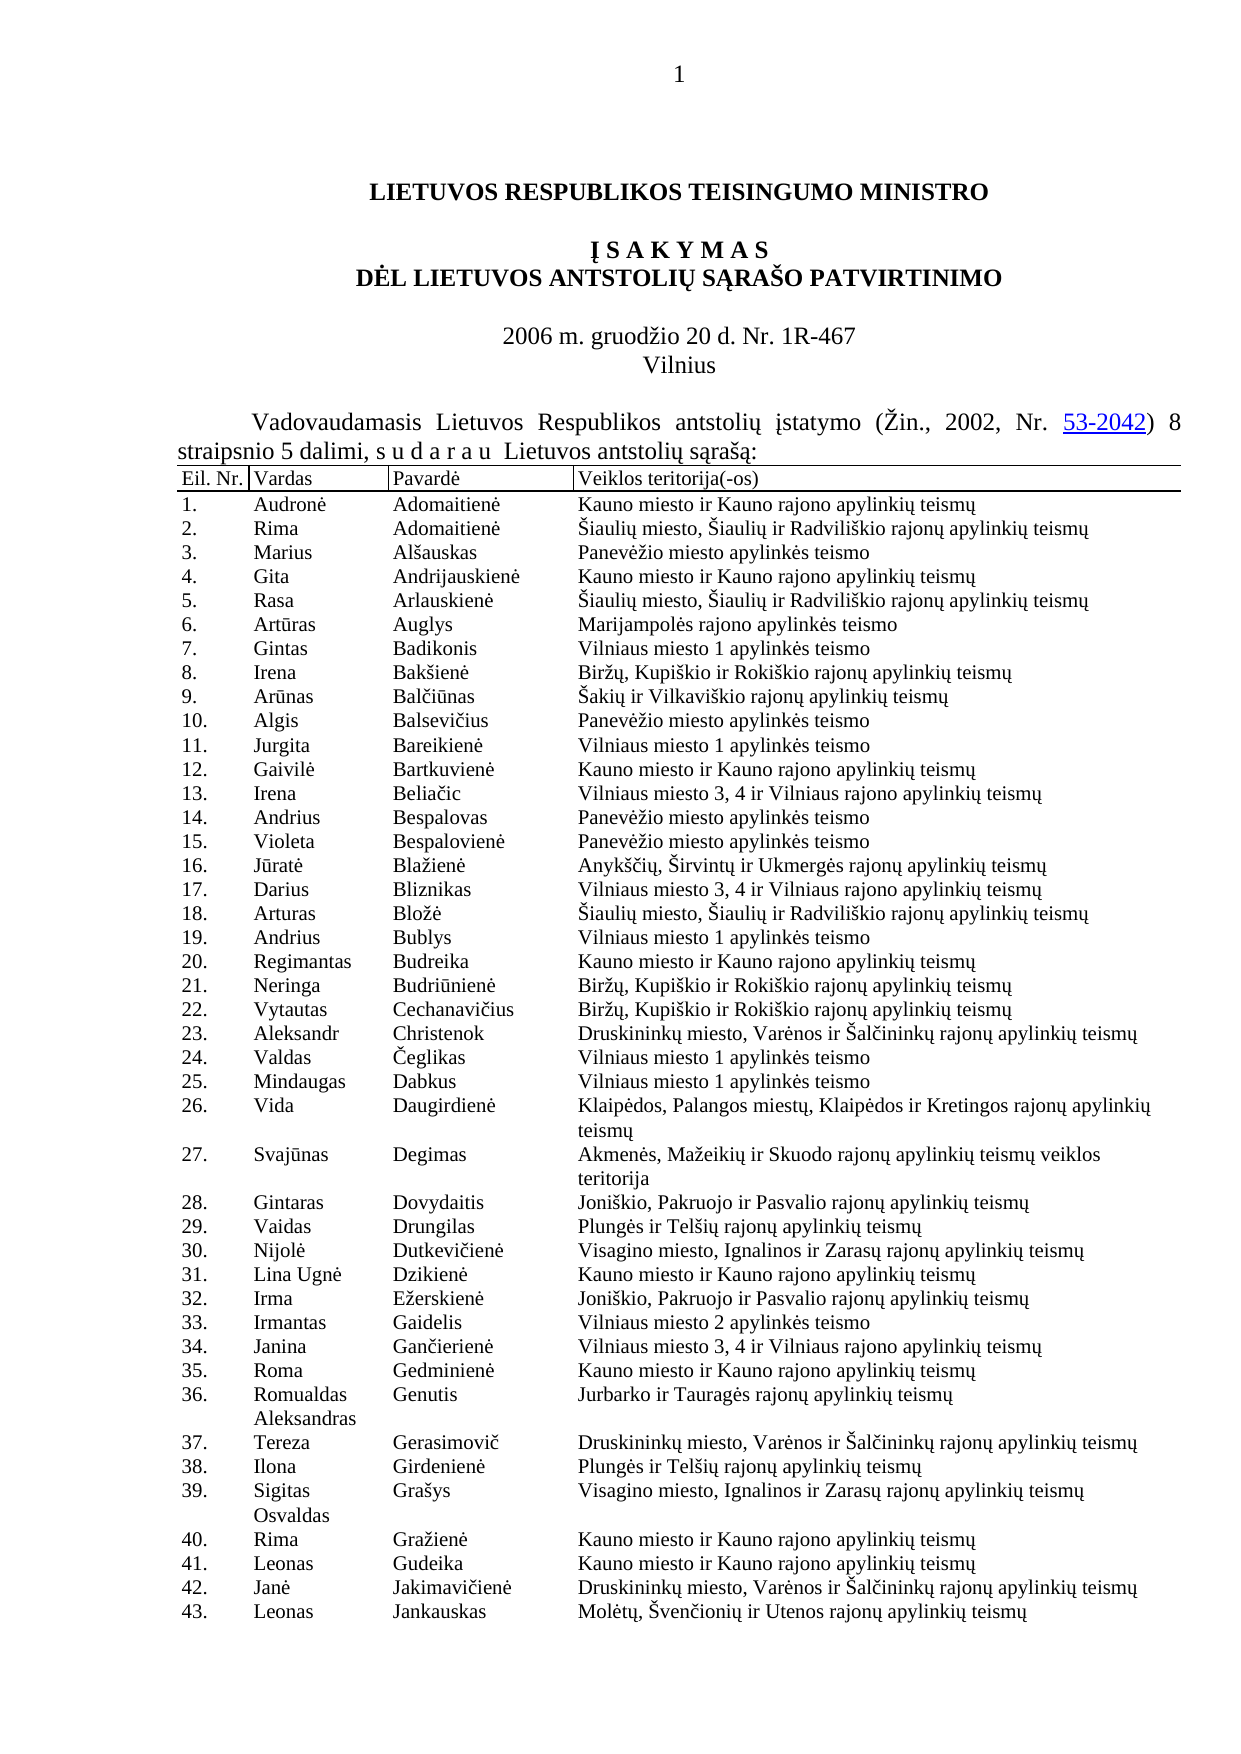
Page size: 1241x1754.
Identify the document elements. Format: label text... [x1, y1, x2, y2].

table_cell 16. [177, 853, 181, 877]
table_cell 37. [177, 1430, 181, 1454]
table_cell Rasa [249, 588, 253, 612]
text 2006 m. gruodžio 20 d. Nr. 1R-467 [177, 321, 1181, 350]
table_cell 18. [245, 901, 249, 925]
table_cell 38. [245, 1454, 249, 1478]
table_cell 41. [245, 1551, 249, 1575]
table_cell 16. [245, 853, 249, 877]
table_cell 31. [245, 1262, 249, 1286]
table_cell 29. [177, 1214, 181, 1238]
table_cell 2. [245, 516, 249, 540]
table_cell 25. [245, 1069, 249, 1093]
table_cell 17. [177, 877, 181, 901]
table_cell Janė [384, 1575, 388, 1599]
table_cell 3. [245, 540, 249, 564]
table_cell 28. [245, 1190, 249, 1214]
table_cell 38. [177, 1454, 181, 1478]
table_cell Rima [249, 1527, 253, 1551]
table_cell 5. [245, 588, 249, 612]
table_cell 31. [177, 1262, 181, 1286]
table_cell 18. [177, 901, 181, 925]
table_cell Vida [249, 1094, 388, 1142]
table_cell 40. [245, 1527, 249, 1551]
text LIETUVOS RESPUBLIKOS TEISINGUMO MINISTRO [177, 177, 1181, 206]
table_cell 41. [177, 1551, 181, 1575]
table_cell 11. [177, 733, 181, 757]
table_cell 25. [177, 1069, 181, 1093]
table_cell 24. [177, 1045, 181, 1069]
table_cell 11. [245, 733, 249, 757]
table_cell 37. [245, 1430, 249, 1454]
table_cell 43. [177, 1599, 181, 1623]
table_cell 3. [177, 540, 181, 564]
table_cell 30. [177, 1238, 181, 1262]
table_cell 23. [245, 1021, 249, 1045]
table_cell 7. [177, 636, 181, 660]
table_cell 15. [177, 829, 181, 853]
table_cell 19. [177, 925, 181, 949]
table_cell Gita [384, 564, 388, 588]
table_cell 42. [245, 1575, 249, 1599]
text Į S A K Y M A S [177, 235, 1181, 263]
table_cell 30. [245, 1238, 249, 1262]
table_cell 7. [245, 636, 249, 660]
table_cell 23. [177, 1021, 181, 1045]
table_cell 4. [177, 564, 181, 588]
table_cell 21. [245, 973, 249, 997]
table_cell 36. [177, 1382, 249, 1430]
table_cell 14. [177, 805, 181, 829]
table_cell 28. [177, 1190, 181, 1214]
table_cell 9. [245, 684, 249, 708]
text Vadovaudamasis Lietuvos Respublikos antstolių įstatymo (Žin., 2002, Nr. 53-2042) 8 straipsnio 5 dalimi, sudarau Lietuvos antstolių sąrašą: [177, 407, 1181, 465]
table_cell 8. [245, 660, 249, 684]
table_cell 9. [177, 684, 181, 708]
table_cell 20. [245, 949, 249, 973]
table_cell Rasa [384, 588, 388, 612]
table_cell 29. [245, 1214, 249, 1238]
table_cell 35. [245, 1358, 249, 1382]
table_cell Jurbarko ir Tauragės rajonų apylinkių teismų [574, 1382, 1181, 1430]
table_cell 10. [245, 709, 249, 732]
table_cell 34. [245, 1334, 249, 1358]
table_cell 22. [177, 997, 181, 1021]
table_cell 13. [177, 781, 181, 805]
table_cell 39. [177, 1479, 249, 1527]
table_cell 42. [177, 1575, 181, 1599]
table_cell 4. [245, 564, 249, 588]
table_cell 8. [177, 660, 181, 684]
table_cell 19. [245, 925, 249, 949]
table_cell 22. [245, 997, 249, 1021]
table_cell Janė [249, 1575, 253, 1599]
table_cell 34. [177, 1334, 181, 1358]
table_cell Daugirdienė [389, 1094, 573, 1142]
table_cell 14. [245, 805, 249, 829]
table_cell 17. [245, 877, 249, 901]
text DĖL LIETUVOS ANTSTOLIŲ SĄRAŠO PATVIRTINIMO [177, 263, 1181, 292]
table_cell 43. [245, 1599, 249, 1623]
table_cell 33. [245, 1310, 249, 1334]
table_cell Roma [249, 1358, 253, 1382]
table_cell 26. [177, 1094, 249, 1142]
table_cell Roma [384, 1358, 388, 1382]
table_cell 6. [177, 612, 181, 636]
table_cell 12. [177, 757, 181, 781]
table_cell Irma [384, 1286, 388, 1310]
table_cell 1. [245, 492, 249, 516]
table_cell 6. [245, 612, 249, 636]
table_cell 15. [245, 829, 249, 853]
table_cell Svajūnas [249, 1142, 388, 1190]
table_cell 24. [245, 1045, 249, 1069]
table_cell Irma [249, 1286, 253, 1310]
table_cell Rima [249, 516, 253, 540]
table_cell Visagino miesto, Ignalinos ir Zarasų rajonų apylinkių teismų [574, 1479, 1181, 1527]
text Vilnius [177, 350, 1181, 378]
table_cell Rima [384, 1527, 388, 1551]
table_cell Genutis [389, 1382, 573, 1430]
table_cell 13. [245, 781, 249, 805]
table_cell 1. [177, 492, 181, 516]
table_cell Rima [384, 516, 388, 540]
table_cell 5. [177, 588, 181, 612]
table_cell 32. [177, 1286, 181, 1310]
table_cell Gita [249, 564, 253, 588]
table_cell 33. [177, 1310, 181, 1334]
table_cell 2. [177, 516, 181, 540]
table_cell Grašys [389, 1479, 573, 1527]
table_cell 21. [177, 973, 181, 997]
table_cell 40. [177, 1527, 181, 1551]
table_cell 20. [177, 949, 181, 973]
table_cell 10. [177, 709, 181, 732]
table_cell 32. [245, 1286, 249, 1310]
table_cell 35. [177, 1358, 181, 1382]
table_cell 27. [177, 1142, 249, 1190]
table_cell Degimas [389, 1142, 573, 1190]
table_cell 12. [245, 757, 249, 781]
